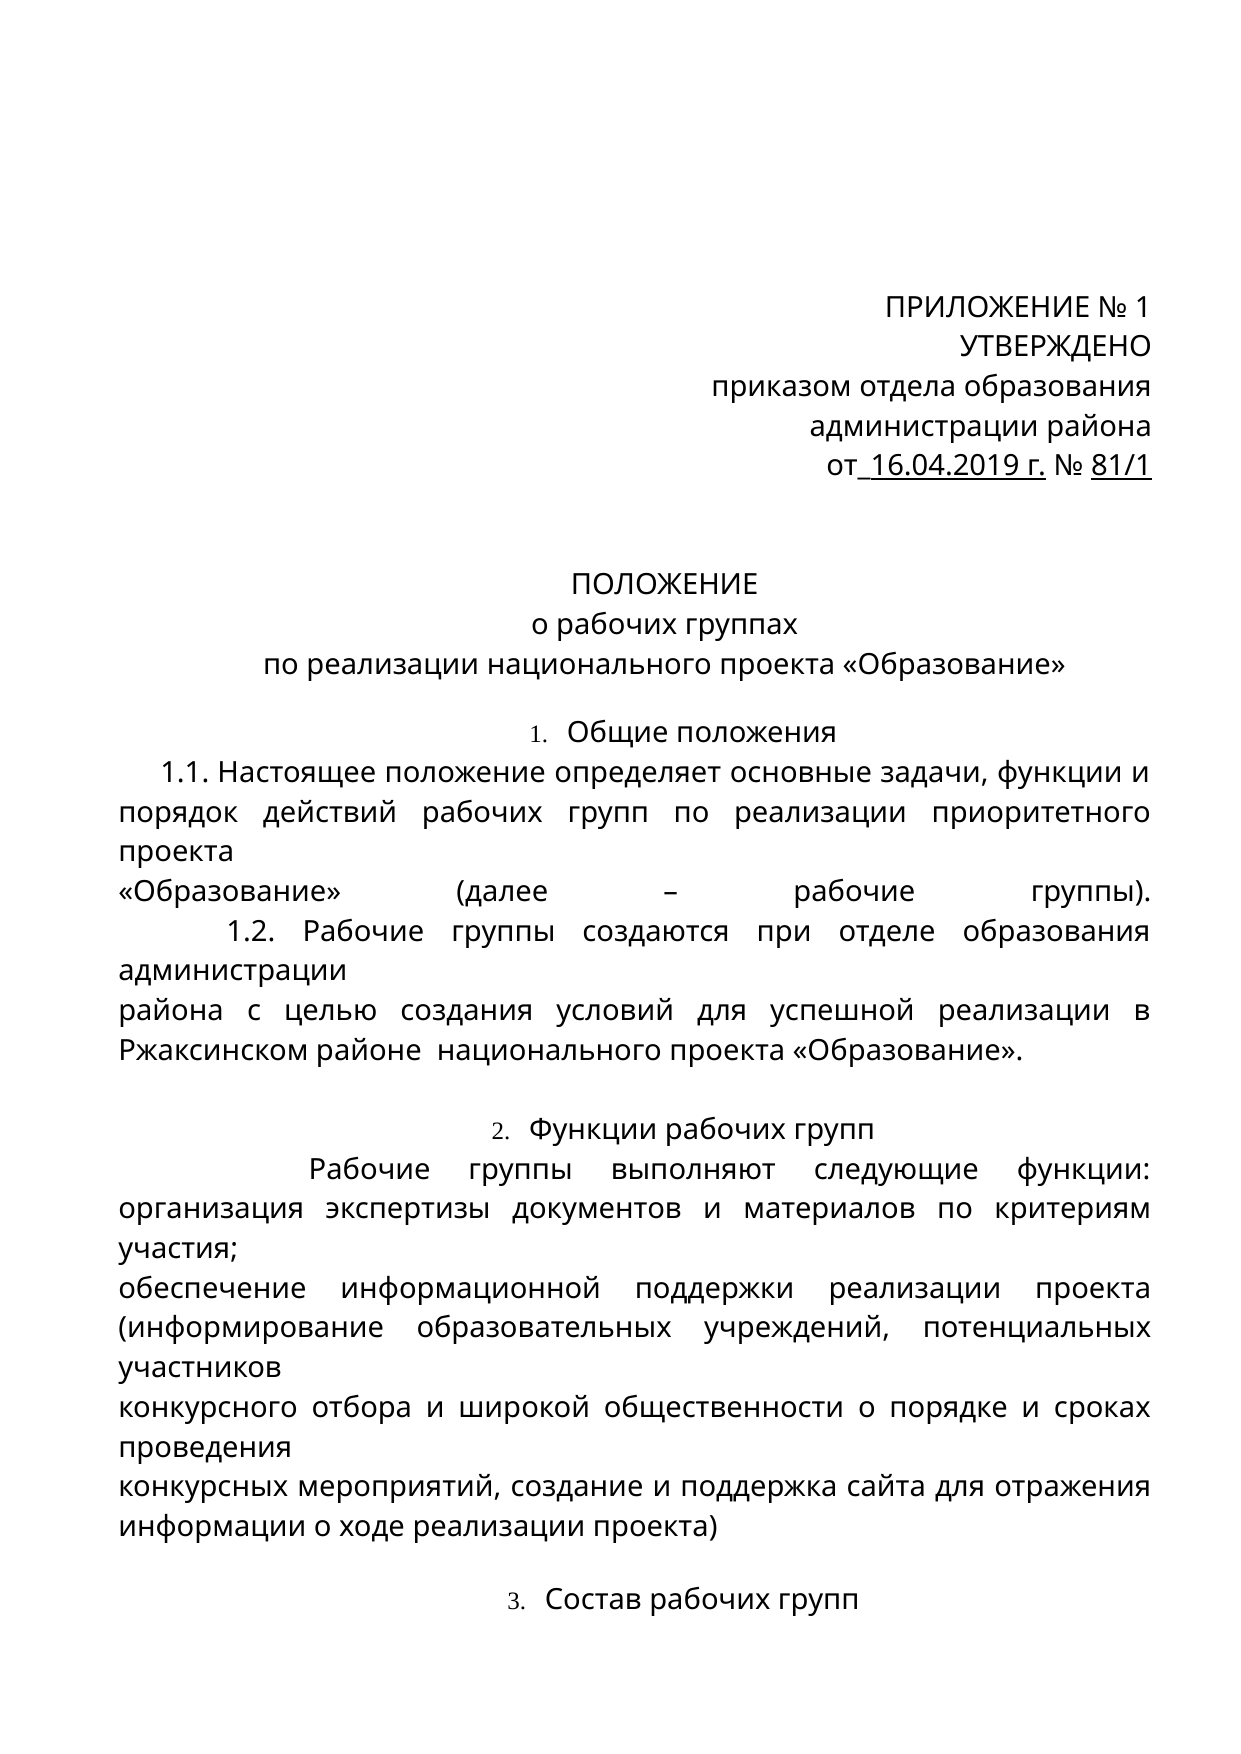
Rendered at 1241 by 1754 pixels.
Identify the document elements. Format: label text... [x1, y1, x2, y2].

text ПРИЛОЖЕНИЕ № 1 УТВЕРЖДЕНО приказом отдела образования администрации района от_16.04.2019 г. № 81/1 [177, 286, 1152, 484]
list Функции рабочих групп [215, 1108, 1152, 1148]
list Общие положения [215, 711, 1152, 751]
list 1.1. Настоящее положение определяет основные задачи, функции и порядок действий рабочих групп по реализации приоритетного проекта «Образование» (далее – рабочие группы). 1.2. Рабочие группы создаются при отделе образования администрации района с целью создания условий для успешной реализации в Ржаксинском районе национального проекта «Образование». [118, 751, 1152, 1069]
list Состав рабочих групп [215, 1578, 1152, 1618]
text ПОЛОЖЕНИЕ о рабочих группах по реализации национального проекта «Образование» [177, 564, 1152, 711]
list Рабочие группы выполняют следующие функции: организация экспертизы документов и материалов по критериям участия; обеспечение информационной поддержки реализации проекта (информирование образовательных учреждений, потенциальных участников конкурсного отбора и широкой общественности о порядке и сроках проведения конкурсных мероприятий, создание и поддержка сайта для отражения информации о ходе реализации проекта) [118, 1148, 1152, 1545]
